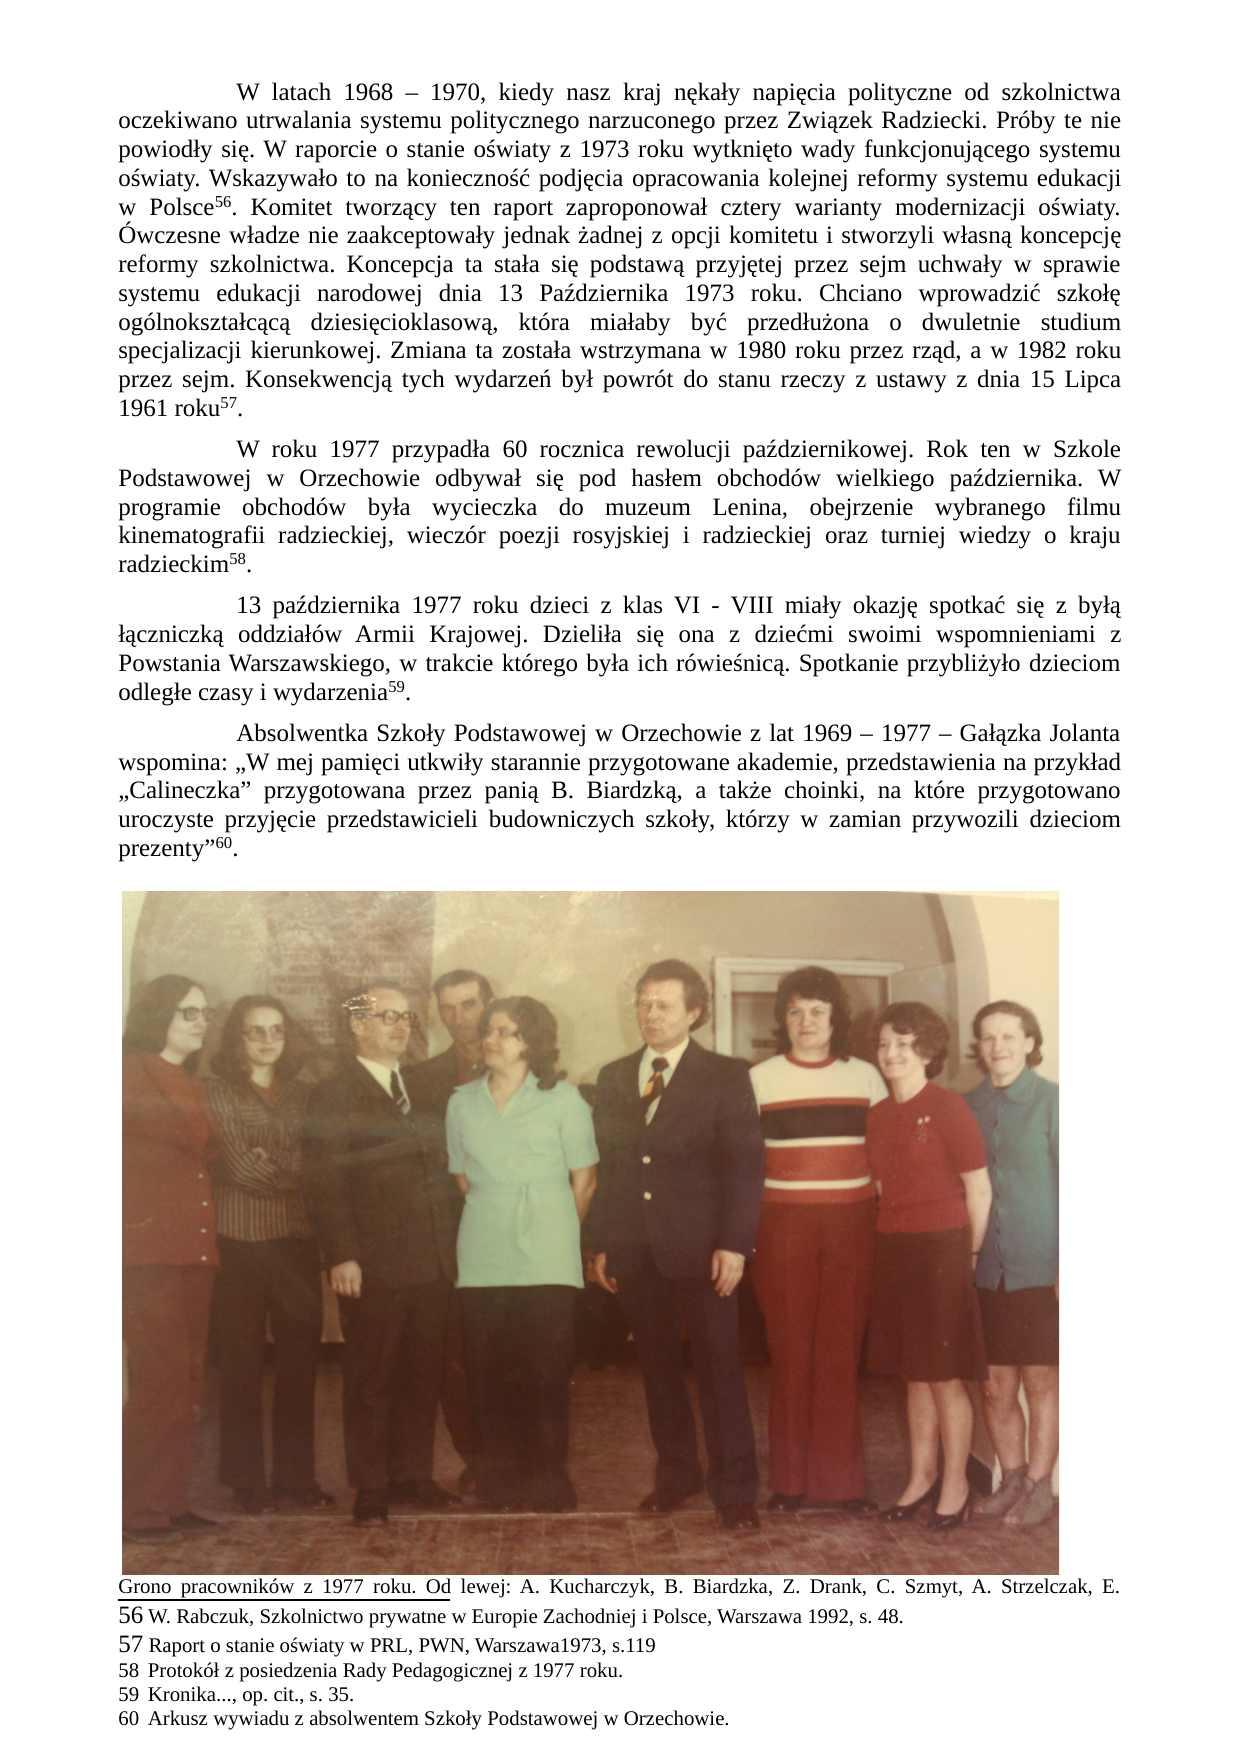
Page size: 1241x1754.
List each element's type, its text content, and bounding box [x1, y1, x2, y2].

text W. Rabczuk, Szkolnictwo prywatne w Europie Zachodniej i Polsce, Warszawa 1992, s. 48. [118, 1600, 1122, 1629]
text Arkusz wywiadu z absolwentem Szkoły Podstawowej w Orzechowie. [118, 1706, 1122, 1730]
text Kronika..., op. cit., s. 35. [118, 1682, 1122, 1706]
text W latach 1968 – 1970, kiedy nasz kraj nękały napięcia polityczne od szkolnictwa oczekiwano utrwalania systemu politycznego narzuconego przez Związek Radziecki. Próby te nie powiodły się. W raporcie o stanie oświaty z 1973 roku wytknięto wady funkcjonującego systemu oświaty. Wskazywało to na konieczność podjęcia opracowania kolejnej reformy systemu edukacji w Polsce. Komitet tworzący ten raport zaproponował cztery warianty modernizacji oświaty. Ówczesne władze nie zaakceptowały jednak żadnej z opcji komitetu i stworzyli własną koncepcję reformy szkolnictwa. Koncepcja ta stała się podstawą przyjętej przez sejm uchwały w sprawie systemu edukacji narodowej dnia 13 Października 1973 roku. Chciano wprowadzić szkołę ogólnokształcącą dziesięcioklasową, która miałaby być przedłużona o dwuletnie studium specjalizacji kierunkowej. Zmiana ta została wstrzymana w 1980 roku przez rząd, a w 1982 roku przez sejm. Konsekwencją tych wydarzeń był powrót do stanu rzeczy z ustawy z dnia 15 Lipca 1961 roku. [118, 77, 1122, 422]
text Grono pracowników z 1977 roku. Od lewej: A. Kucharczyk, B. Biardzka, Z. Drank, C. Szmyt, A. Strzelczak, E. [118, 874, 1122, 1598]
text Raport o stanie oświaty w PRL, PWN, Warszawa1973, s.119 [118, 1629, 1122, 1657]
text Absolwentka Szkoły Podstawowej w Orzechowie z lat 1969 – 1977 – Gałązka Jolanta wspomina: „W mej pamięci utkwiły starannie przygotowane akademie, przedstawienia na przykład „Calineczka” przygotowana przez panią B. Biardzką, a także choinki, na które przygotowano uroczyste przyjęcie przedstawicieli budowniczych szkoły, którzy w zamian przywozili dzieciom prezenty”. [118, 718, 1122, 862]
text W roku 1977 przypadła 60 rocznica rewolucji październikowej. Rok ten w Szkole Podstawowej w Orzechowie odbywał się pod hasłem obchodów wielkiego października. W programie obchodów była wycieczka do muzeum Lenina, obejrzenie wybranego filmu kinematografii radzieckiej, wieczór poezji rosyjskiej i radzieckiej oraz turniej wiedzy o kraju radzieckim. [118, 434, 1122, 578]
text Protokół z posiedzenia Rady Pedagogicznej z 1977 roku. [118, 1657, 1122, 1682]
text 13 października 1977 roku dzieci z klas VI - VIII miały okazję spotkać się z byłą łączniczką oddziałów Armii Krajowej. Dzieliła się ona z dziećmi swoimi wspomnieniami z Powstania Warszawskiego, w trakcie którego była ich rówieśnicą. Spotkanie przybliżyło dzieciom odległe czasy i wydarzenia. [118, 590, 1122, 705]
